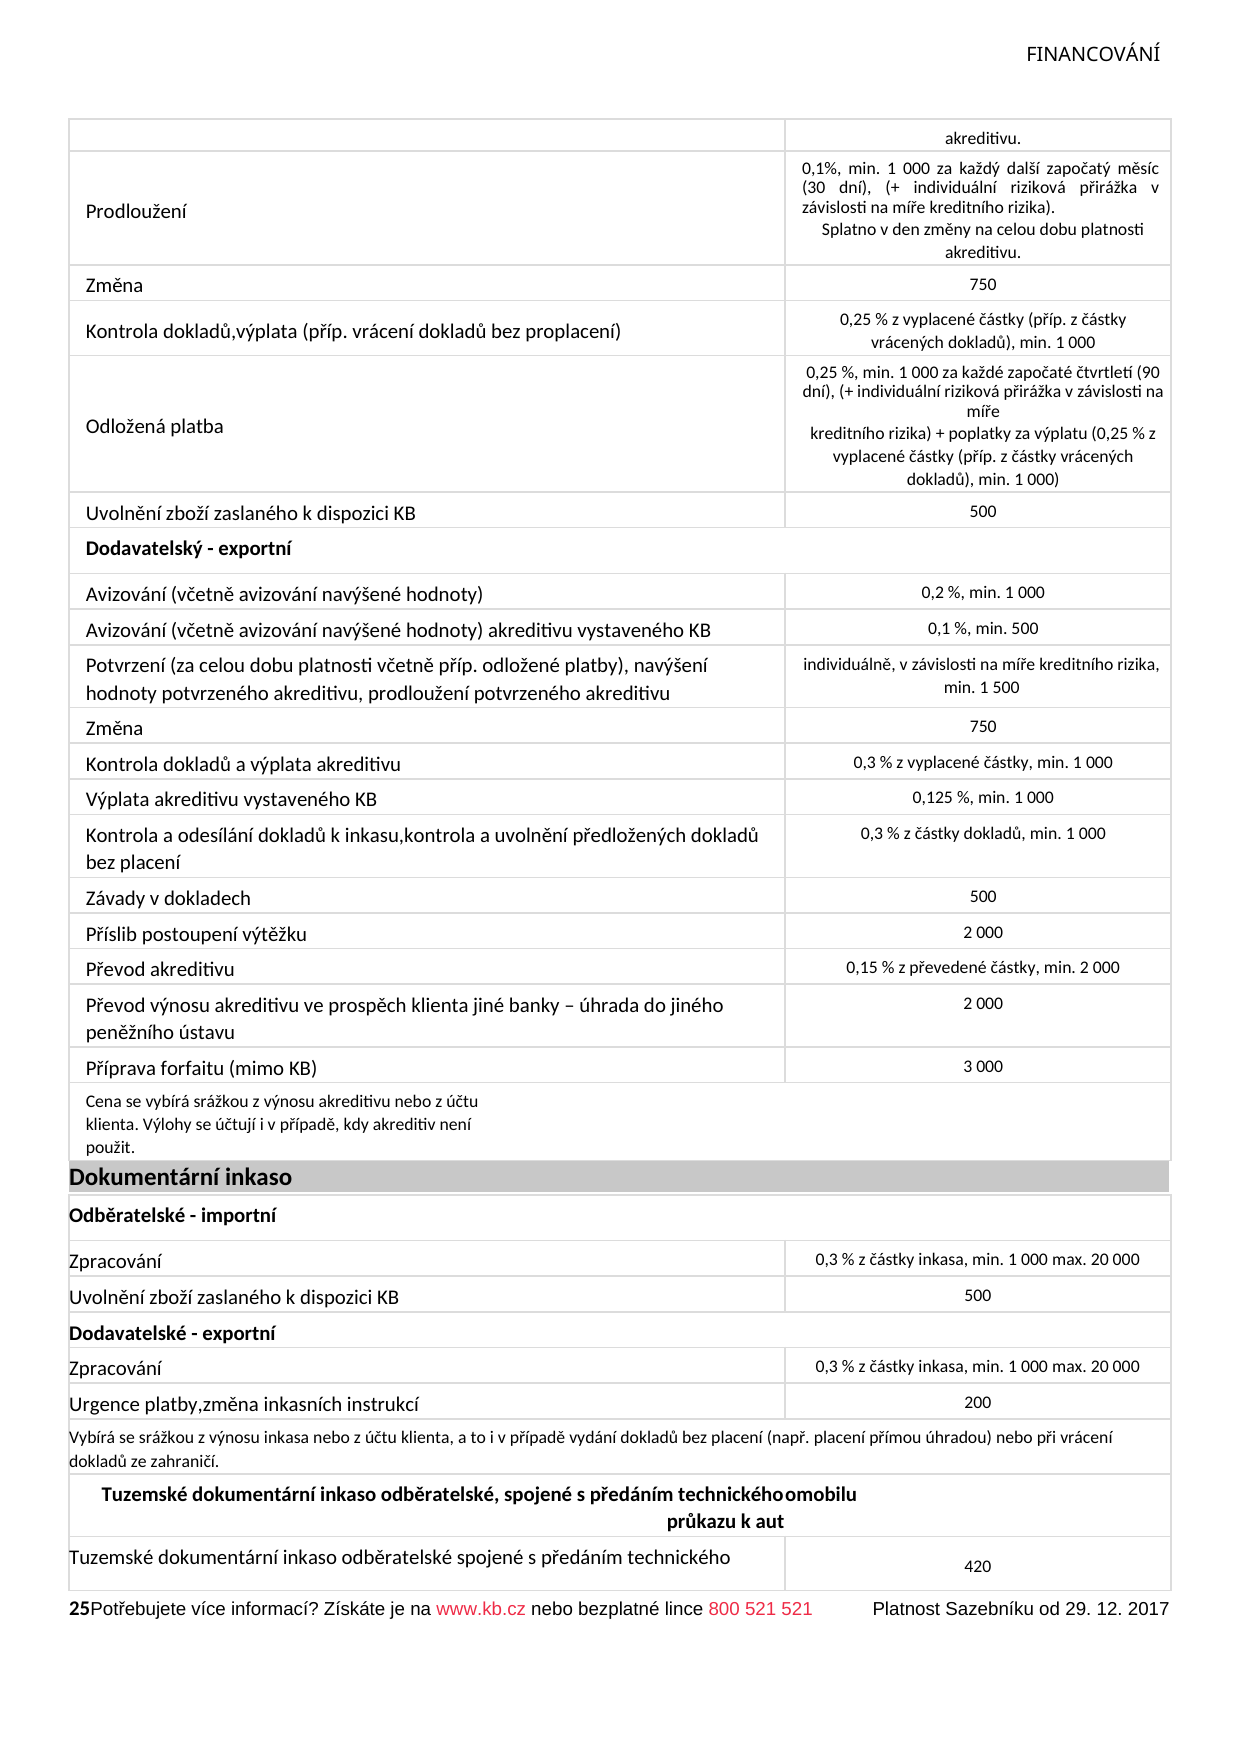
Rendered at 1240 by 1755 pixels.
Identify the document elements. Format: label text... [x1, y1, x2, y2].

table_cell [785, 1083, 1170, 1160]
table_cell 500 [786, 493, 1170, 527]
table_cell Kontrola dokladů a výplata akreditivu [70, 744, 784, 778]
table_cell Urgence platby,změna inkasních instrukcí [70, 1384, 784, 1418]
table_header [785, 1196, 1170, 1240]
table_cell 420 [786, 1537, 1170, 1590]
table_cell 500 [786, 1277, 1170, 1311]
table_cell Odložená platba [70, 356, 784, 491]
table_cell Převod akreditivu [70, 949, 784, 983]
table_cell 0,25 %, min. 1 000 za každé započaté čtvrtletí (90 dní), (+ individuální riziková přirážka v závislosti na míře kreditního rizika) + poplatky za výplatu (0,25 % z vyplacené částky (příp. z částky vrácených dokladů), min. 1 000) [786, 356, 1170, 491]
table_cell akreditivu. [786, 120, 1170, 150]
table_cell Výplata akreditivu vystaveného KB [70, 780, 784, 813]
table_cell Cena se vybírá srážkou z výnosu akreditivu nebo z účtu klienta. Výlohy se účtují i v případě, kdy akreditiv není použit. [70, 1083, 785, 1160]
table_cell Potvrzení (za celou dobu platnosti včetně příp. odložené platby), navýšení hodnoty potvrzeného akreditivu, prodloužení potvrzeného akreditivu [70, 646, 784, 707]
table_cell [785, 528, 1170, 573]
table_cell Převod výnosu akreditivu ve prospěch klienta jiné banky – úhrada do jiného peněžního ústavu [70, 985, 784, 1046]
table_cell Uvolnění zboží zaslaného k dispozici KB [70, 493, 784, 527]
table_cell 0,25 % z vyplacené částky (příp. z částky vrácených dokladů), min. 1 000 [786, 301, 1170, 354]
table_cell 2 000 [786, 914, 1170, 948]
table_cell Zpracování [70, 1241, 784, 1275]
table_cell Změna [70, 708, 784, 742]
table_cell Dodavatelský - exportní [70, 528, 785, 573]
table_cell 500 [786, 878, 1170, 912]
table_cell Zpracování [70, 1348, 784, 1382]
table_cell Kontrola dokladů,výplata (příp. vrácení dokladů bez proplacení) [70, 301, 784, 354]
table_cell [70, 120, 784, 150]
table_cell Tuzemské dokumentární inkaso odběratelské spojené s předáním technického [70, 1537, 784, 1590]
table_cell 750 [786, 708, 1170, 742]
table_cell Avizování (včetně avizování navýšené hodnoty) [70, 574, 784, 608]
table_cell Uvolnění zboží zaslaného k dispozici KB [70, 1277, 784, 1311]
table_cell Vybírá se srážkou z výnosu inkasa nebo z účtu klienta, a to i v případě vydání dokladů bez placení (např. placení přímou úhradou) nebo při vrácení dokladů ze zahraničí. [70, 1420, 1170, 1473]
table_cell Avizování (včetně avizování navýšené hodnoty) akreditivu vystaveného KB [70, 610, 784, 644]
table_cell 200 [786, 1384, 1170, 1418]
table_cell 0,2 %, min. 1 000 [786, 574, 1170, 608]
table_cell 0,1%, min. 1 000 za každý další započatý měsíc (30 dní), (+ individuální riziková přirážka v závislosti na míře kreditního rizika). Splatno v den změny na celou dobu platnosti akreditivu. [786, 152, 1170, 264]
table_cell Kontrola a odesílání dokladů k inkasu,kontrola a uvolnění předložených dokladů bez placení [70, 815, 784, 876]
table_cell 0,1 %, min. 500 [786, 610, 1170, 644]
table_cell Dodavatelské - exportní [70, 1313, 1170, 1347]
table_cell omobilu [785, 1475, 1170, 1536]
table_cell 3 000 [786, 1048, 1170, 1082]
table_cell 0,3 % z částky inkasa, min. 1 000 max. 20 000 [786, 1241, 1170, 1275]
table_cell Příprava forfaitu (mimo KB) [70, 1048, 784, 1082]
table_cell Změna [70, 266, 784, 299]
table_cell 750 [786, 266, 1170, 299]
table_cell individuálně, v závislosti na míře kreditního rizika, min. 1 500 [786, 646, 1170, 707]
table_cell 0,3 % z vyplacené částky, min. 1 000 [786, 744, 1170, 778]
table_header Odběratelské - importní [70, 1196, 785, 1240]
table_cell Tuzemské dokumentární inkaso odběratelské, spojené s předáním technického průkazu k aut [70, 1475, 785, 1536]
table_cell 0,125 %, min. 1 000 [786, 780, 1170, 813]
table_cell Závady v dokladech [70, 878, 784, 912]
table_cell Příslib postoupení výtěžku [70, 914, 784, 948]
text Dokumentární inkaso [69, 1161, 1169, 1192]
table_cell Prodloužení [70, 152, 784, 264]
table_cell 0,3 % z částky inkasa, min. 1 000 max. 20 000 [786, 1348, 1170, 1382]
table_cell 0,3 % z částky dokladů, min. 1 000 [786, 815, 1170, 876]
table_cell 2 000 [786, 985, 1170, 1046]
table_cell 0,15 % z převedené částky, min. 2 000 [786, 949, 1170, 983]
